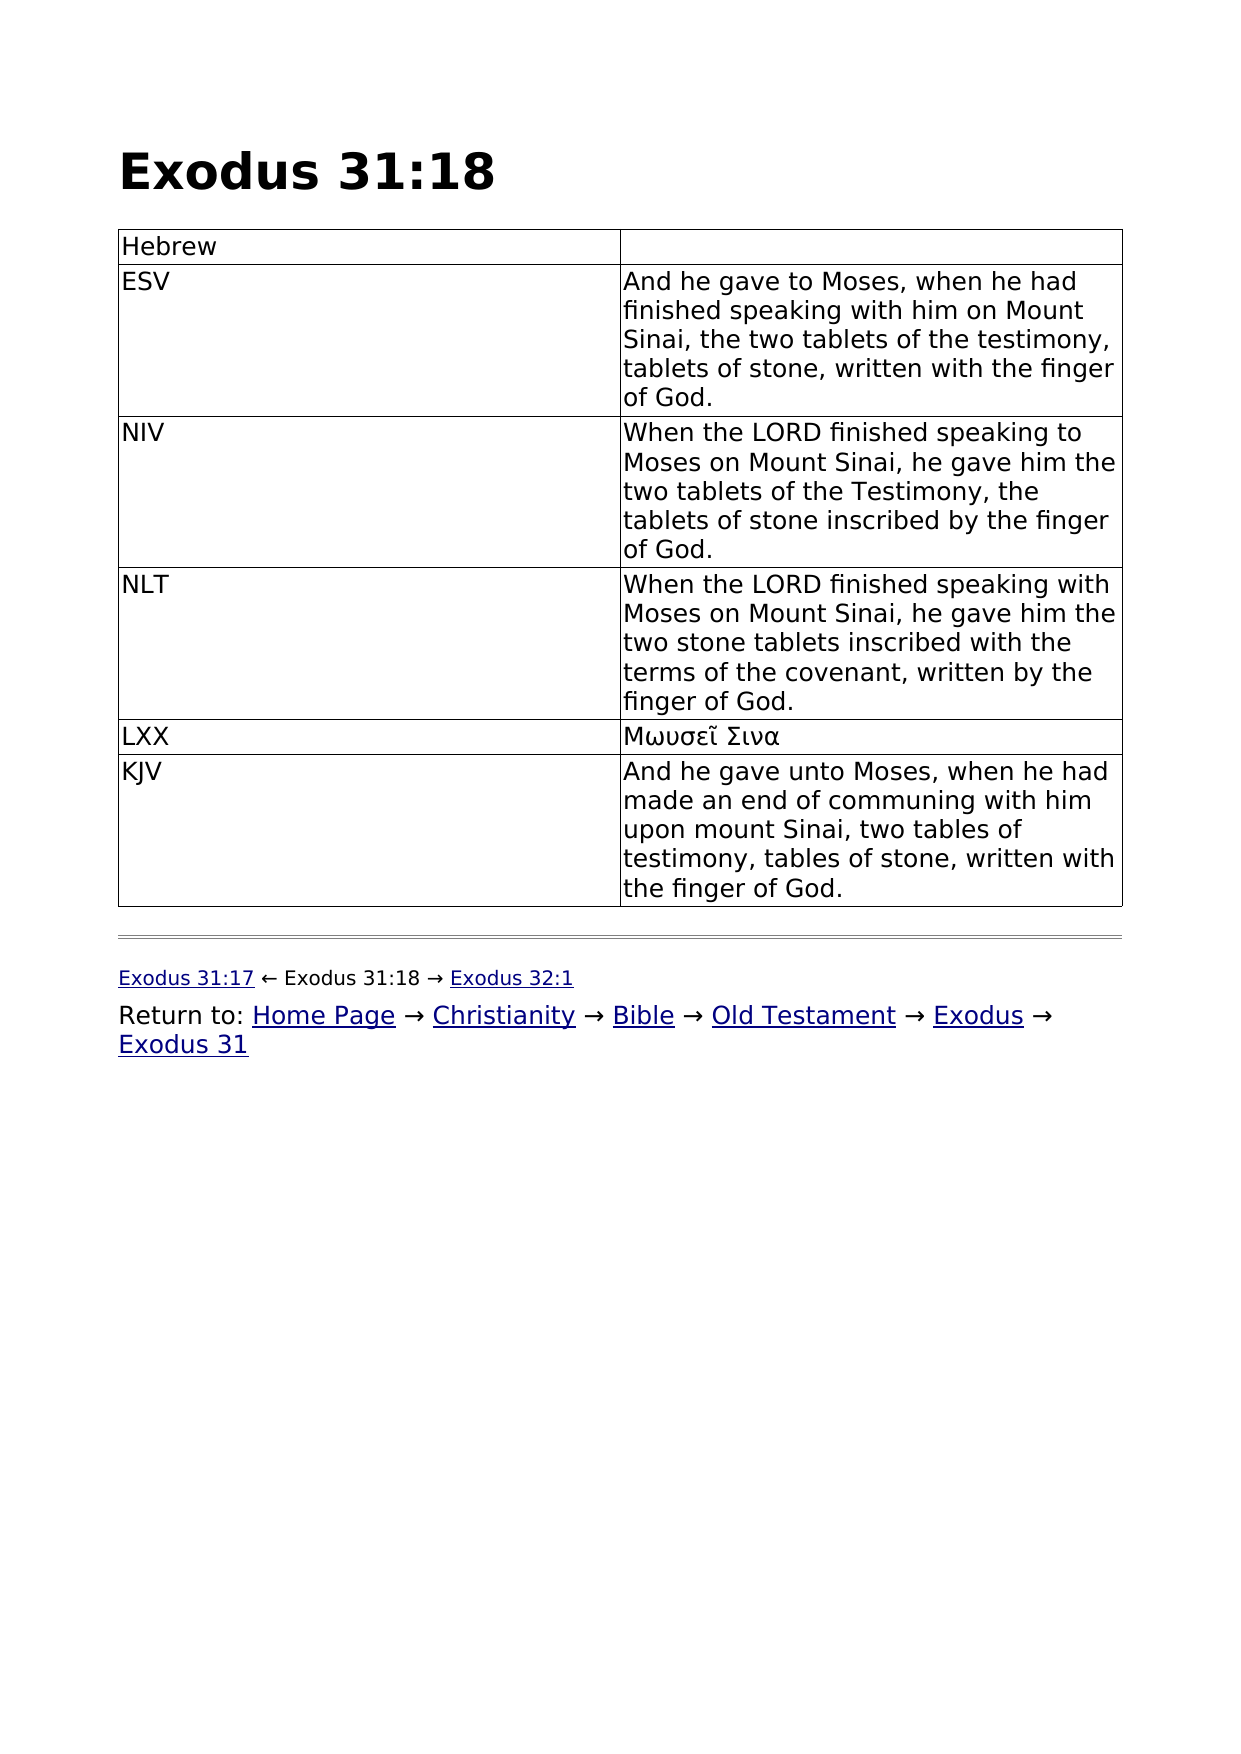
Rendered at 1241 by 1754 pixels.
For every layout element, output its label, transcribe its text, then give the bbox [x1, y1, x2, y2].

text Exodus 31:17 ← Exodus 31:18 → Exodus 32:1 [118, 967, 1122, 1001]
table_cell NLT [119, 568, 620, 719]
table_header Hebrew [119, 230, 620, 264]
table_cell Μωυσεῖ Σινα [621, 720, 1122, 754]
table_cell When the LORD finished speaking with Moses on Mount Sinai, he gave him the two stone tablets inscribed with the terms of the covenant, written by the finger of God. [621, 568, 1122, 719]
table_cell NIV [119, 417, 620, 567]
subtitle Exodus 31:18 [118, 143, 1122, 201]
table_header [621, 230, 1122, 264]
table_cell And he gave to Moses, when he had finished speaking with him on Mount Sinai, the two tablets of the testimony, tablets of stone, written with the finger of God. [621, 265, 1122, 416]
table_cell When the LORD finished speaking to Moses on Mount Sinai, he gave him the two tablets of the Testimony, the tablets of stone inscribed by the finger of God. [621, 417, 1122, 567]
table_cell And he gave unto Moses, when he had made an end of communing with him upon mount Sinai, two tables of testimony, tables of stone, written with the finger of God. [621, 755, 1122, 906]
table_cell ESV [119, 265, 620, 416]
text Return to: Home Page → Christianity → Bible → Old Testament → Exodus → Exodus 31 [118, 1001, 1122, 1059]
table_cell KJV [119, 755, 620, 906]
table_cell LXX [119, 720, 620, 754]
